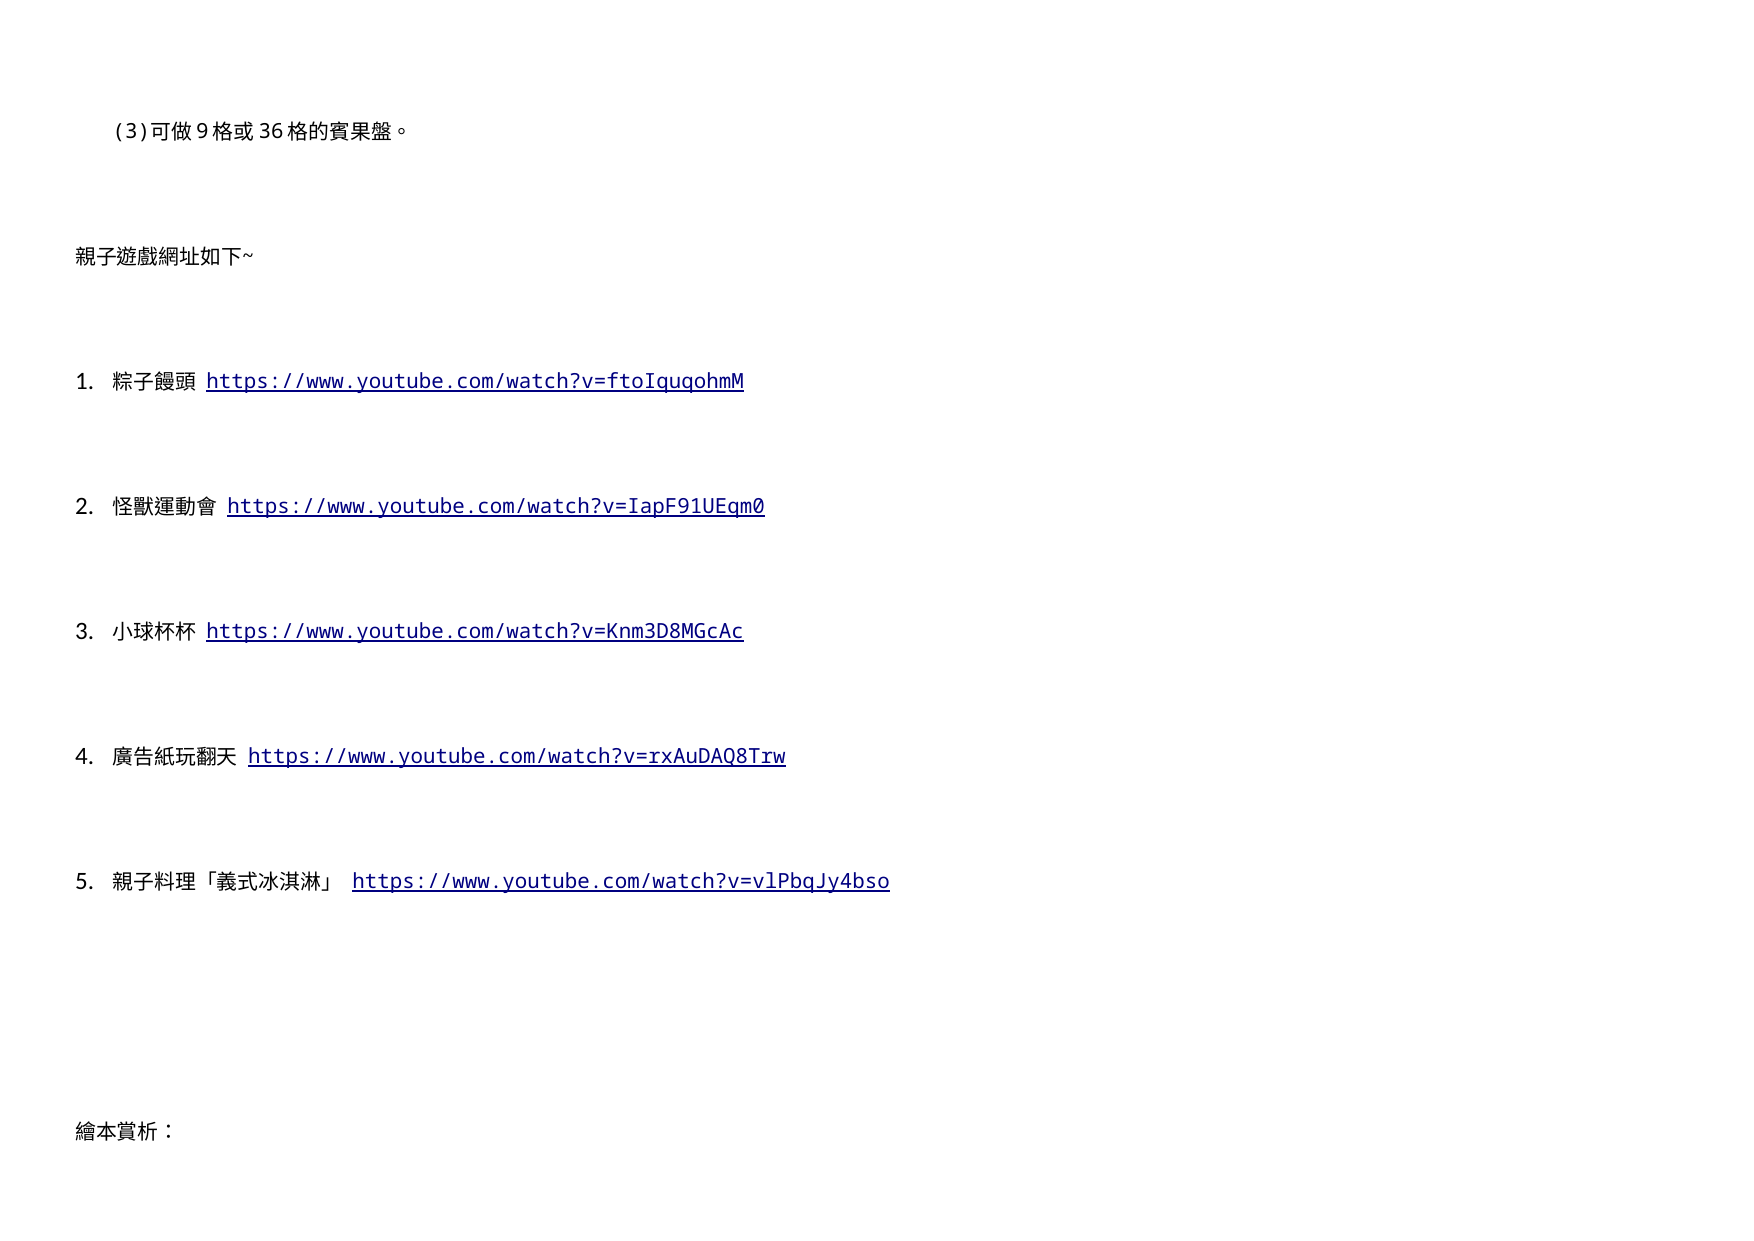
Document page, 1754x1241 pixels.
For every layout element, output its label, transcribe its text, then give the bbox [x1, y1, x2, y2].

text 繪本賞析： [75, 1089, 1679, 1151]
list 怪獸運動會 https://www.youtube.com/watch?v=IapF91UEqm0 [75, 464, 1679, 526]
text 親子遊戲網址如下~ [75, 214, 1679, 276]
list 可做9格或36格的賓果盤。 [112, 89, 1679, 151]
list 親子料理「義式冰淇淋」 https://www.youtube.com/watch?v=vlPbqJy4bso [75, 839, 1679, 901]
list 小球杯杯 https://www.youtube.com/watch?v=Knm3D8MGcAc [75, 589, 1679, 651]
list 粽子饅頭 https://www.youtube.com/watch?v=ftoIquqohmM [75, 339, 1679, 401]
list 廣告紙玩翻天 https://www.youtube.com/watch?v=rxAuDAQ8Trw [75, 714, 1679, 776]
